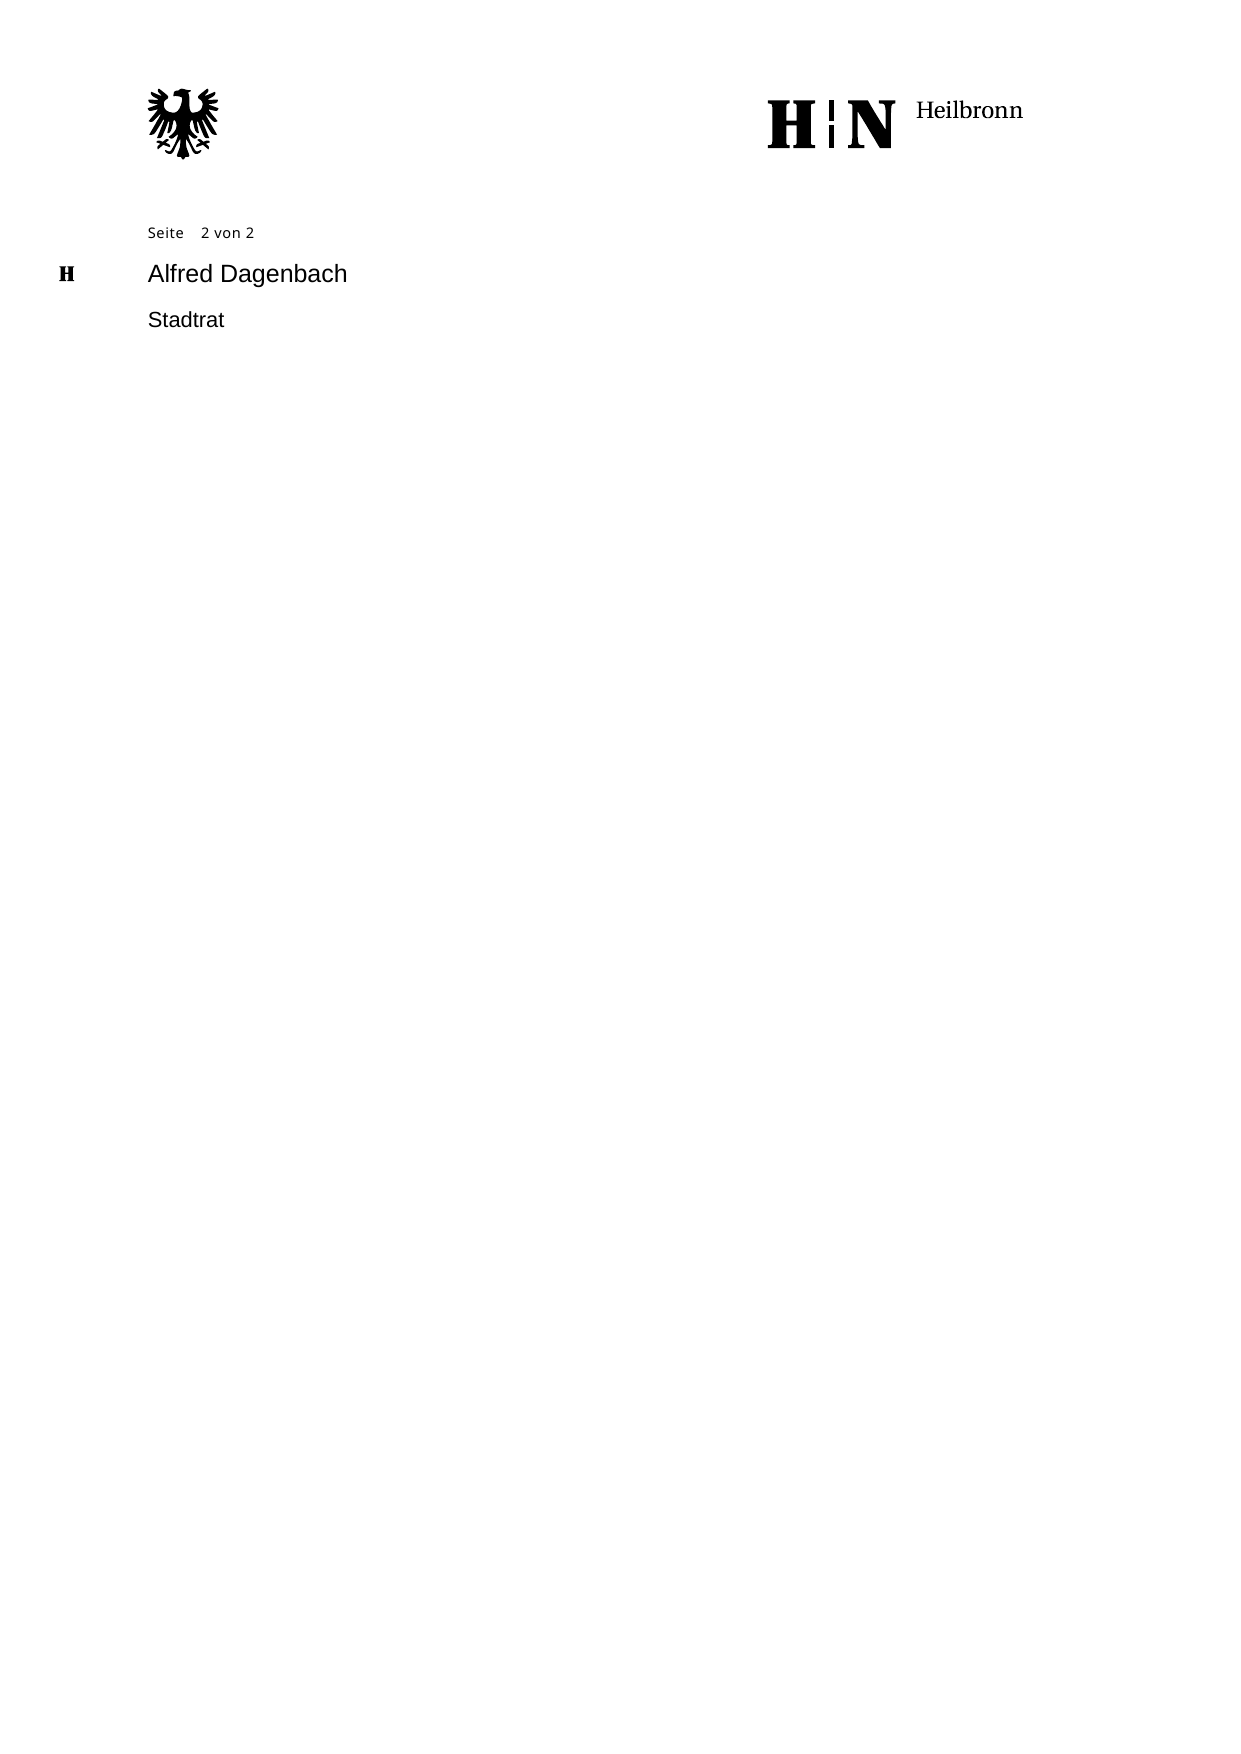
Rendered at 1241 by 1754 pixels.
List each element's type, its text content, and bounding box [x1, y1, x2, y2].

text Alfred Dagenbach [148, 259, 1122, 288]
text Stadtrat [148, 307, 1122, 332]
